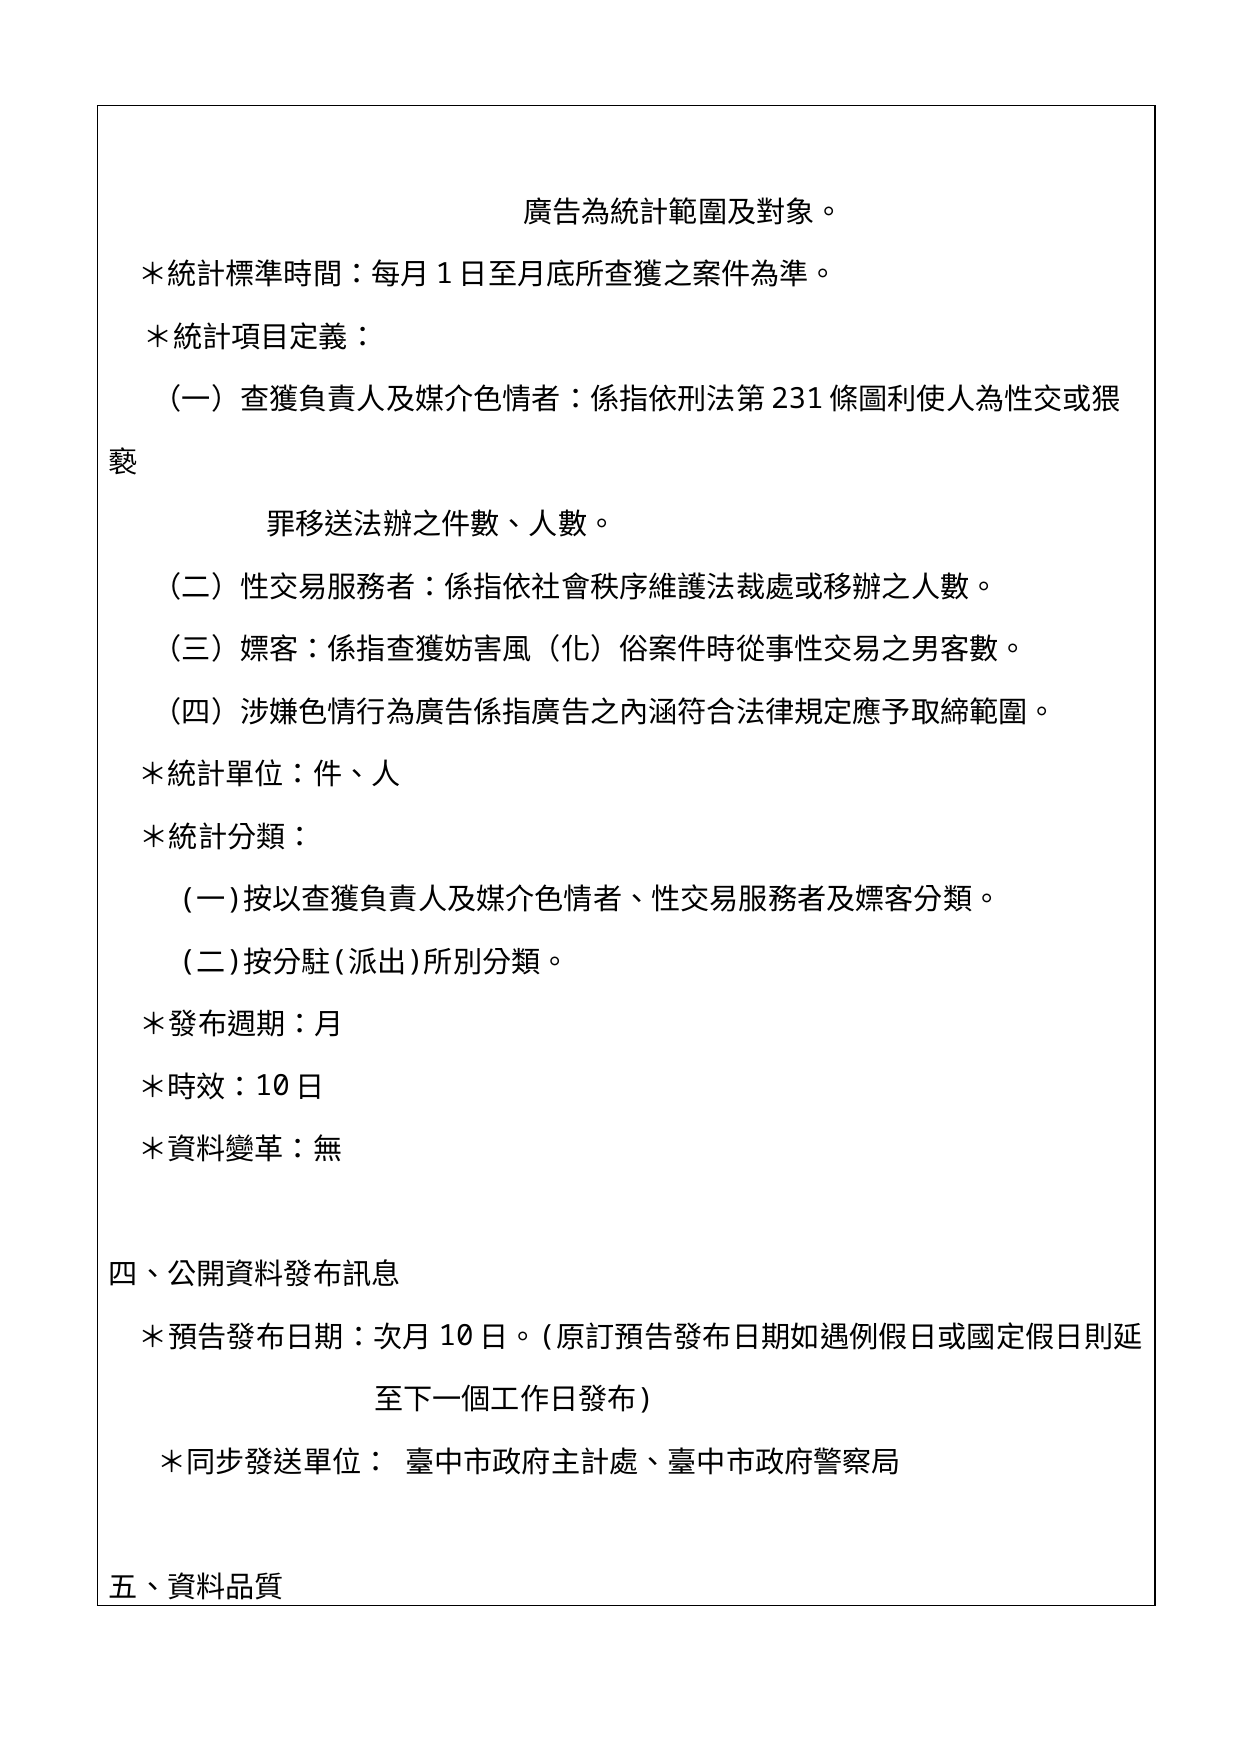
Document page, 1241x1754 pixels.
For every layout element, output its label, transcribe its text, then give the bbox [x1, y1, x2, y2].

table_header 統計資料背景說明 資料種類：警政統計 資料項目：臺中市政府警察局大甲分局取締妨害風化場所績效與查處色情行為廣告成果 一、發布及編製機關單位 ＊發布機關、單位：臺中市政府警察局大甲分局會計室 ＊編製單位：臺中市政府警察局大甲分局行政組 ＊聯絡電話：04-26865413 ＊傳真：04-26860154 ＊電子信箱：14280a@taichung.gov.tw 二、發布形式 口頭： （ ）記者會或說明會 書面： （ ）新聞稿 （P）報表 （ ）書刊，刊名： ＊電子媒體： （P）線上書刊及資料庫，網址： http://govstat.taichung.gov.tw/statweb/Page/kcg01_2.aspx?Mid1=387132800C （ ）磁片 （ ）光碟片 （ ）其他 三、資料範圍、週期及時效 ＊統計地區範圍及對象：以本分局所轄地區內查獲之妨害風化場所、色情行為 廣告為統計範圍及對象。 ＊統計標準時間：每月1日至月底所查獲之案件為準。 ＊統計項目定義： （一）查獲負責人及媒介色情者：係指依刑法第231條圖利使人為性交或猥褻 罪移送法辦之件數、人數。 （二）性交易服務者：係指依社會秩序維護法裁處或移辦之人數。 （三）嫖客：係指查獲妨害風（化）俗案件時從事性交易之男客數。 （四）涉嫌色情行為廣告係指廣告之內涵符合法律規定應予取締範圍。 ＊統計單位：件、人 ＊統計分類： (一)按以查獲負責人及媒介色情者、性交易服務者及嫖客分類。 (二)按分駐(派出)所別分類。 ＊發布週期：月 ＊時效：10日 ＊資料變革：無 四、公開資料發布訊息 ＊預告發布日期：次月10日。(原訂預告發布日期如遇例假日或國定假日則延至下一個工作日發布) ＊同步發送單位： 臺中市政府主計處、臺中市政府警察局 五、資料品質 ＊統計指標編製方法與資料來源說明：由本分局行政組依據取締妨害風化場所工作績效表、查處涉嫌色情行為廣告工作績效表彙編。 ＊統計資料交叉查核及確保資料合理性之機制：總計＝各項編制類別加總。 六、須注意及預定改變之事項：*10953-01-02-3 七、其他事項：無 [98, 106, 1154, 1605]
